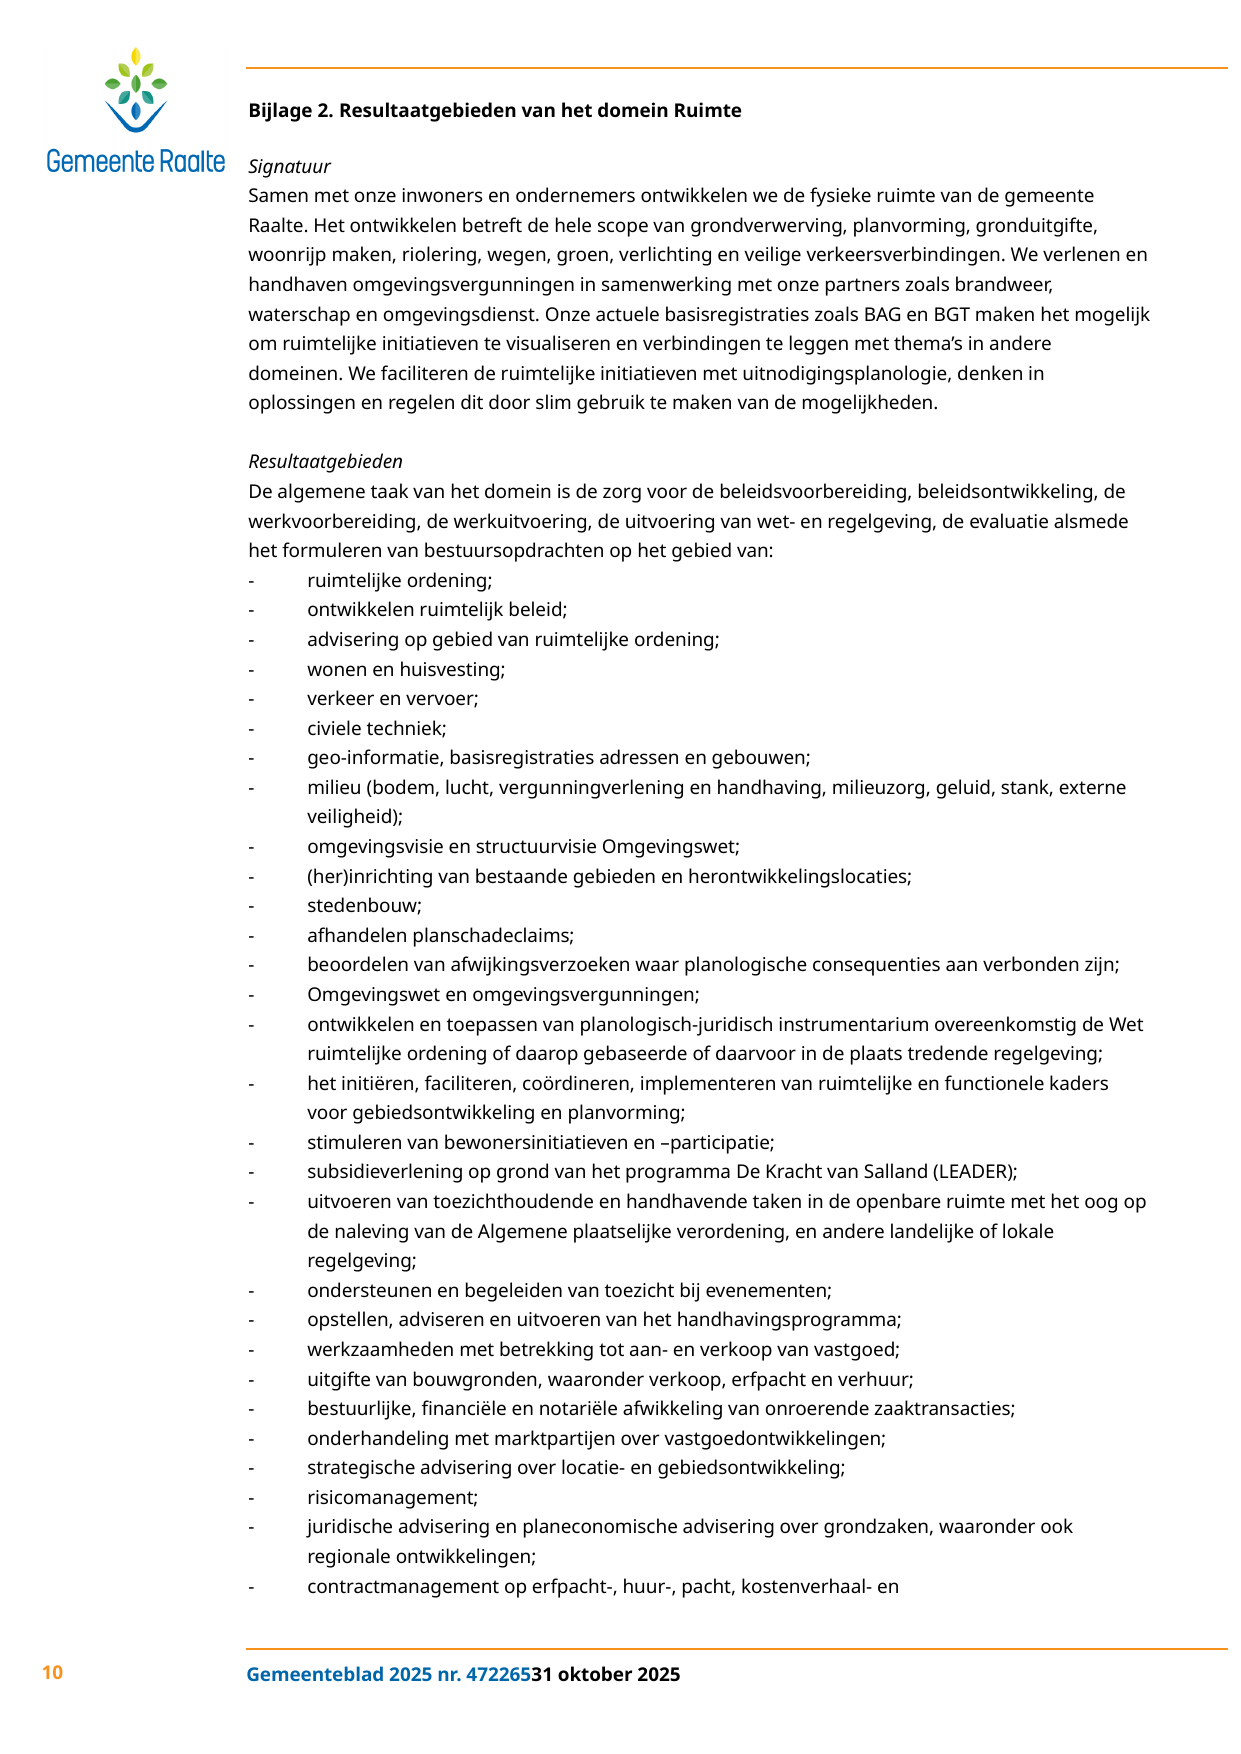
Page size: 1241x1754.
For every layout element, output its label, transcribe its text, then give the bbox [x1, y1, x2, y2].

text Resultaatgebieden [248, 449, 1152, 474]
picture [41, 47, 231, 172]
list ondersteunen en begeleiden van toezicht bij evenementen; [248, 1277, 1152, 1303]
list opstellen, adviseren en uitvoeren van het handhavingsprogramma; [248, 1307, 1152, 1332]
list beoordelen van afwijkingsverzoeken waar planologische consequenties aan verbonden zijn; [248, 952, 1152, 977]
list uitgifte van bouwgronden, waaronder verkoop, erfpacht en verhuur; [248, 1366, 1152, 1392]
text Samen met onze inwoners en ondernemers ontwikkelen we de fysieke ruimte van de gemeente Raalte. Het ontwikkelen betreft de hele scope van grondverwerving, planvorming, gronduitgifte, woonrijp maken, riolering, wegen, groen, verlichting en veilige verkeersverbindingen. We verlenen en handhaven omgevingsvergunningen in samenwerking met onze partners zoals brandweer, waterschap en omgevingsdienst. Onze actuele basisregistraties zoals BAG en BGT maken het mogelijk om ruimtelijke initiatieven te visualiseren en verbindingen te leggen met thema’s in andere domeinen. We faciliteren de ruimtelijke initiatieven met uitnodigingsplanologie, denken in oplossingen en regelen dit door slim gebruik te maken van de mogelijkheden. [248, 182, 1152, 415]
text Bijlage 2. Resultaatgebieden van het domein Ruimte [248, 95, 1152, 123]
list bestuurlijke, financiële en notariële afwikkeling van onroerende zaaktransacties; [248, 1395, 1152, 1421]
list stedenbouw; [248, 892, 1152, 918]
list (her)inrichting van bestaande gebieden en herontwikkelingslocaties; [248, 863, 1152, 889]
list civiele techniek; [248, 715, 1152, 741]
list subsidieverlening op grond van het programma De Kracht van Salland (LEADER); [248, 1159, 1152, 1184]
list stimuleren van bewonersinitiatieven en –participatie; [248, 1129, 1152, 1155]
list uitvoeren van toezichthoudende en handhavende taken in de openbare ruimte met het oog op de naleving van de Algemene plaatselijke verordening, en andere landelijke of lokale regelgeving; [248, 1188, 1152, 1273]
list ontwikkelen ruimtelijk beleid; [248, 597, 1152, 622]
list omgevingsvisie en structuurvisie Omgevingswet; [248, 833, 1152, 859]
list contractmanagement op erfpacht-, huur-, pacht, kostenverhaal- en [248, 1573, 1152, 1599]
list geo-informatie, basisregistraties adressen en gebouwen; [248, 744, 1152, 770]
list onderhandeling met marktpartijen over vastgoedontwikkelingen; [248, 1425, 1152, 1451]
list Omgevingswet en omgevingsvergunningen; [248, 981, 1152, 1007]
list milieu (bodem, lucht, vergunningverlening en handhaving, milieuzorg, geluid, stank, externe veiligheid); [248, 774, 1152, 829]
list wonen en huisvesting; [248, 656, 1152, 682]
text Signatuur [248, 153, 1152, 179]
list werkzaamheden met betrekking tot aan- en verkoop van vastgoed; [248, 1336, 1152, 1362]
list risicomanagement; [248, 1484, 1152, 1510]
text De algemene taak van het domein is de zorg voor de beleidsvoorbereiding, beleidsontwikkeling, de werkvoorbereiding, de werkuitvoering, de uitvoering van wet- en regelgeving, de evaluatie alsmede het formuleren van bestuursopdrachten op het gebied van: [248, 478, 1152, 563]
list juridische advisering en planeconomische advisering over grondzaken, waaronder ook regionale ontwikkelingen; [248, 1514, 1152, 1569]
list ruimtelijke ordening; [248, 567, 1152, 593]
list ontwikkelen en toepassen van planologisch-juridisch instrumentarium overeenkomstig de Wet ruimtelijke ordening of daarop gebaseerde of daarvoor in de plaats tredende regelgeving; [248, 1011, 1152, 1066]
list afhandelen planschadeclaims; [248, 922, 1152, 948]
list advisering op gebied van ruimtelijke ordening; [248, 626, 1152, 652]
list strategische advisering over locatie- en gebiedsontwikkeling; [248, 1454, 1152, 1480]
list verkeer en vervoer; [248, 685, 1152, 711]
list het initiëren, faciliteren, coördineren, implementeren van ruimtelijke en functionele kaders voor gebiedsontwikkeling en planvorming; [248, 1070, 1152, 1125]
